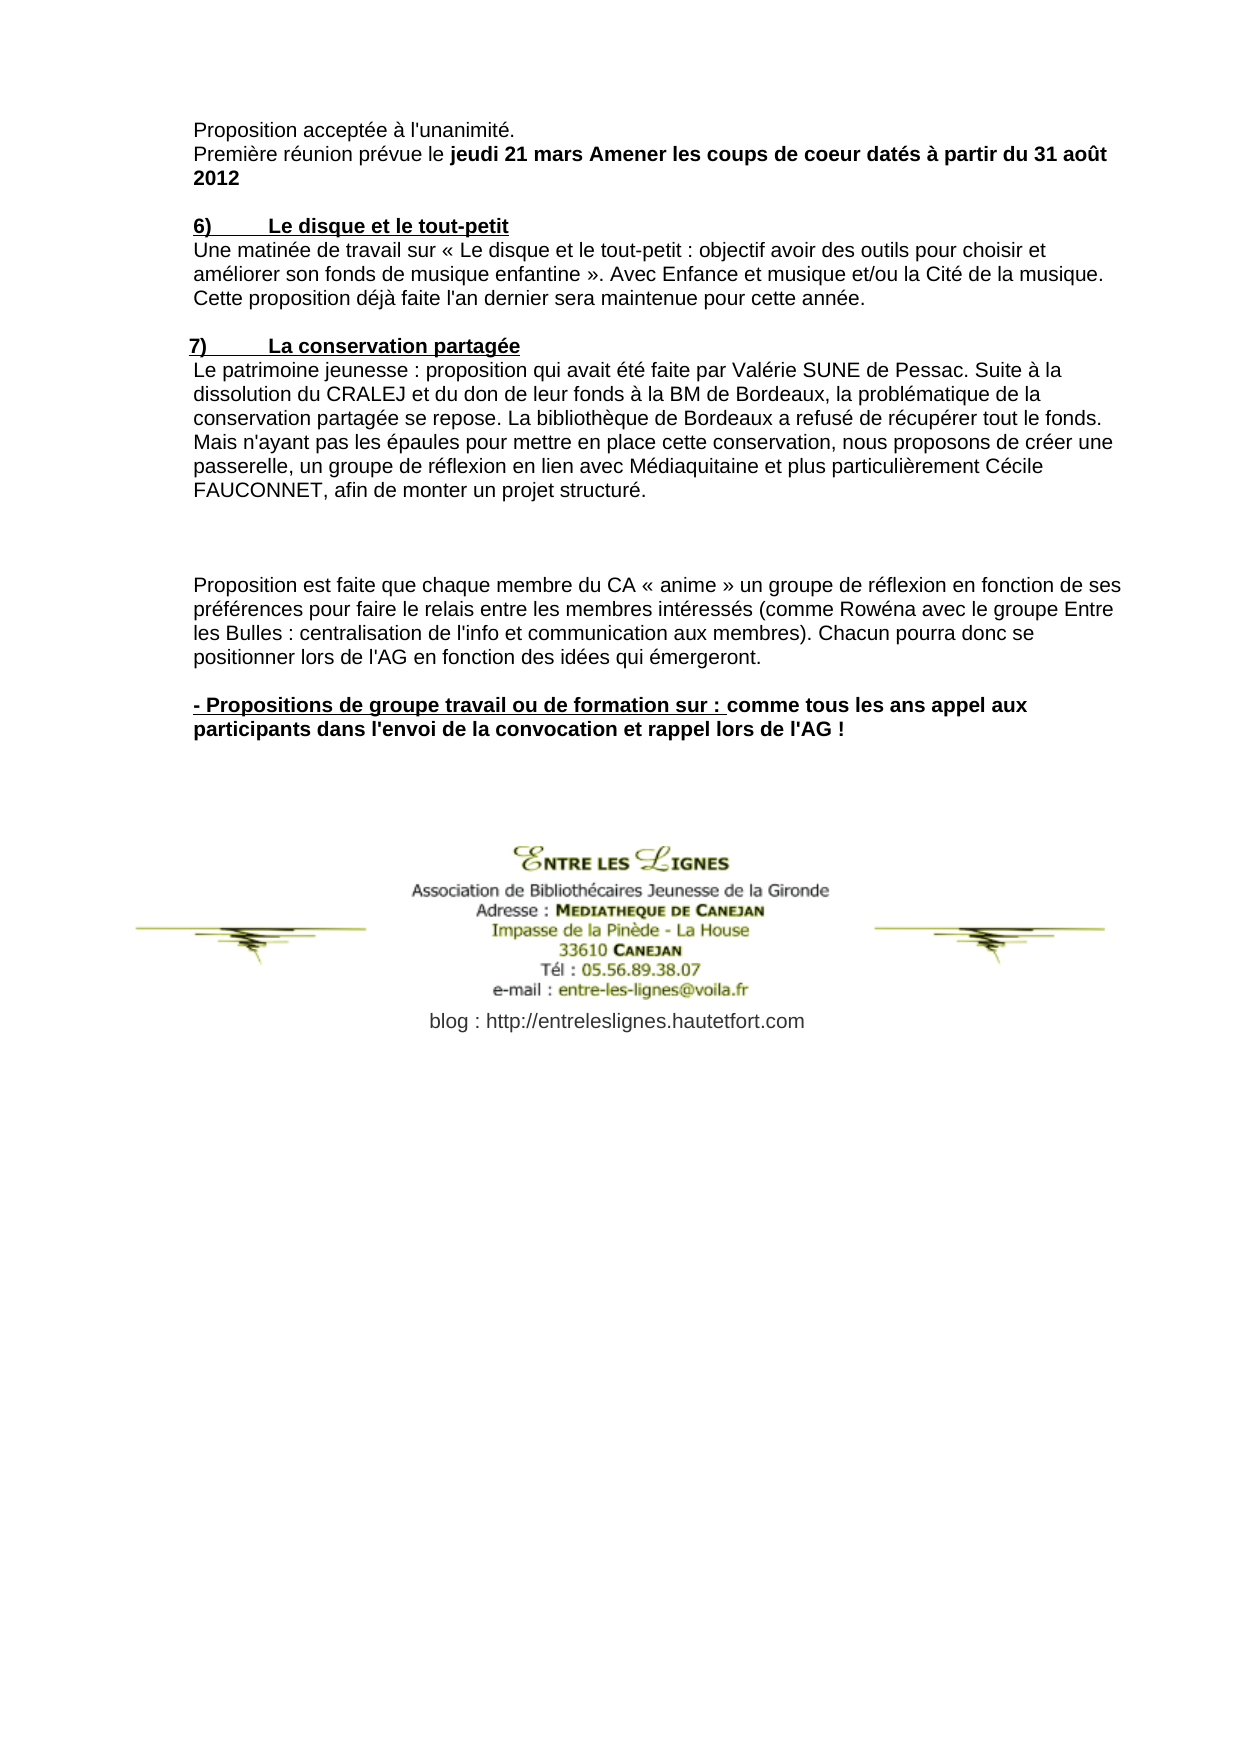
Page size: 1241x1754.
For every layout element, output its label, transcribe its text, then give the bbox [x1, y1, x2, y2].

list Première réunion prévue le jeudi 21 mars Amener les coups de coeur datés à partir du 31 août 2012 [239, 142, 1122, 190]
list Le disque et le tout-petit [509, 214, 1122, 238]
list Une matinée de travail sur « Le disque et le tout-petit : objectif avoir des outils pour choisir et améliorer son fonds de musique enfantine ». Avec Enfance et musique et/ou la Cité de la musique. Cette proposition déjà faite l'an dernier sera maintenue pour cette année. [866, 238, 1122, 310]
list Proposition acceptée à l'unanimité. [156, 118, 193, 142]
text Proposition est faite que chaque membre du CA « anime » un groupe de réflexion en fonction de ses préférences pour faire le relais entre les membres intéressés (comme Rowéna avec le groupe Entre les Bulles : centralisation de l'info et communication aux membres). Chacun pourra donc se positionner lors de l'AG en fonction des idées qui émergeront. [762, 597, 1122, 669]
list Proposition acceptée à l'unanimité. [516, 118, 1122, 142]
list Le patrimoine jeunesse : proposition qui avait été faite par Valérie SUNE de Pessac. Suite à la dissolution du CRALEJ et du don de leur fonds à la BM de Bordeaux, la problématique de la conservation partagée se repose. La bibliothèque de Bordeaux a refusé de récupérer tout le fonds. Mais n'ayant pas les épaules pour mettre en place cette conservation, nous proposons de créer une passerelle, un groupe de réflexion en lien avec Médiaquitaine et plus particulièrement Cécile FAUCONNET, afin de monter un projet structuré. [156, 358, 1122, 501]
list La conservation partagée [520, 334, 1122, 358]
picture [135, 846, 1105, 1000]
list La conservation partagée [188, 334, 268, 355]
text - Propositions de groupe travail ou de formation sur : comme tous les ans appel aux participants dans l'envoi de la convocation et rappel lors de l'AG ! [845, 693, 1122, 741]
text blog : http://entreleslignes.hautetfort.com [118, 1009, 1122, 1061]
list Le disque et le tout-petit [193, 214, 268, 235]
